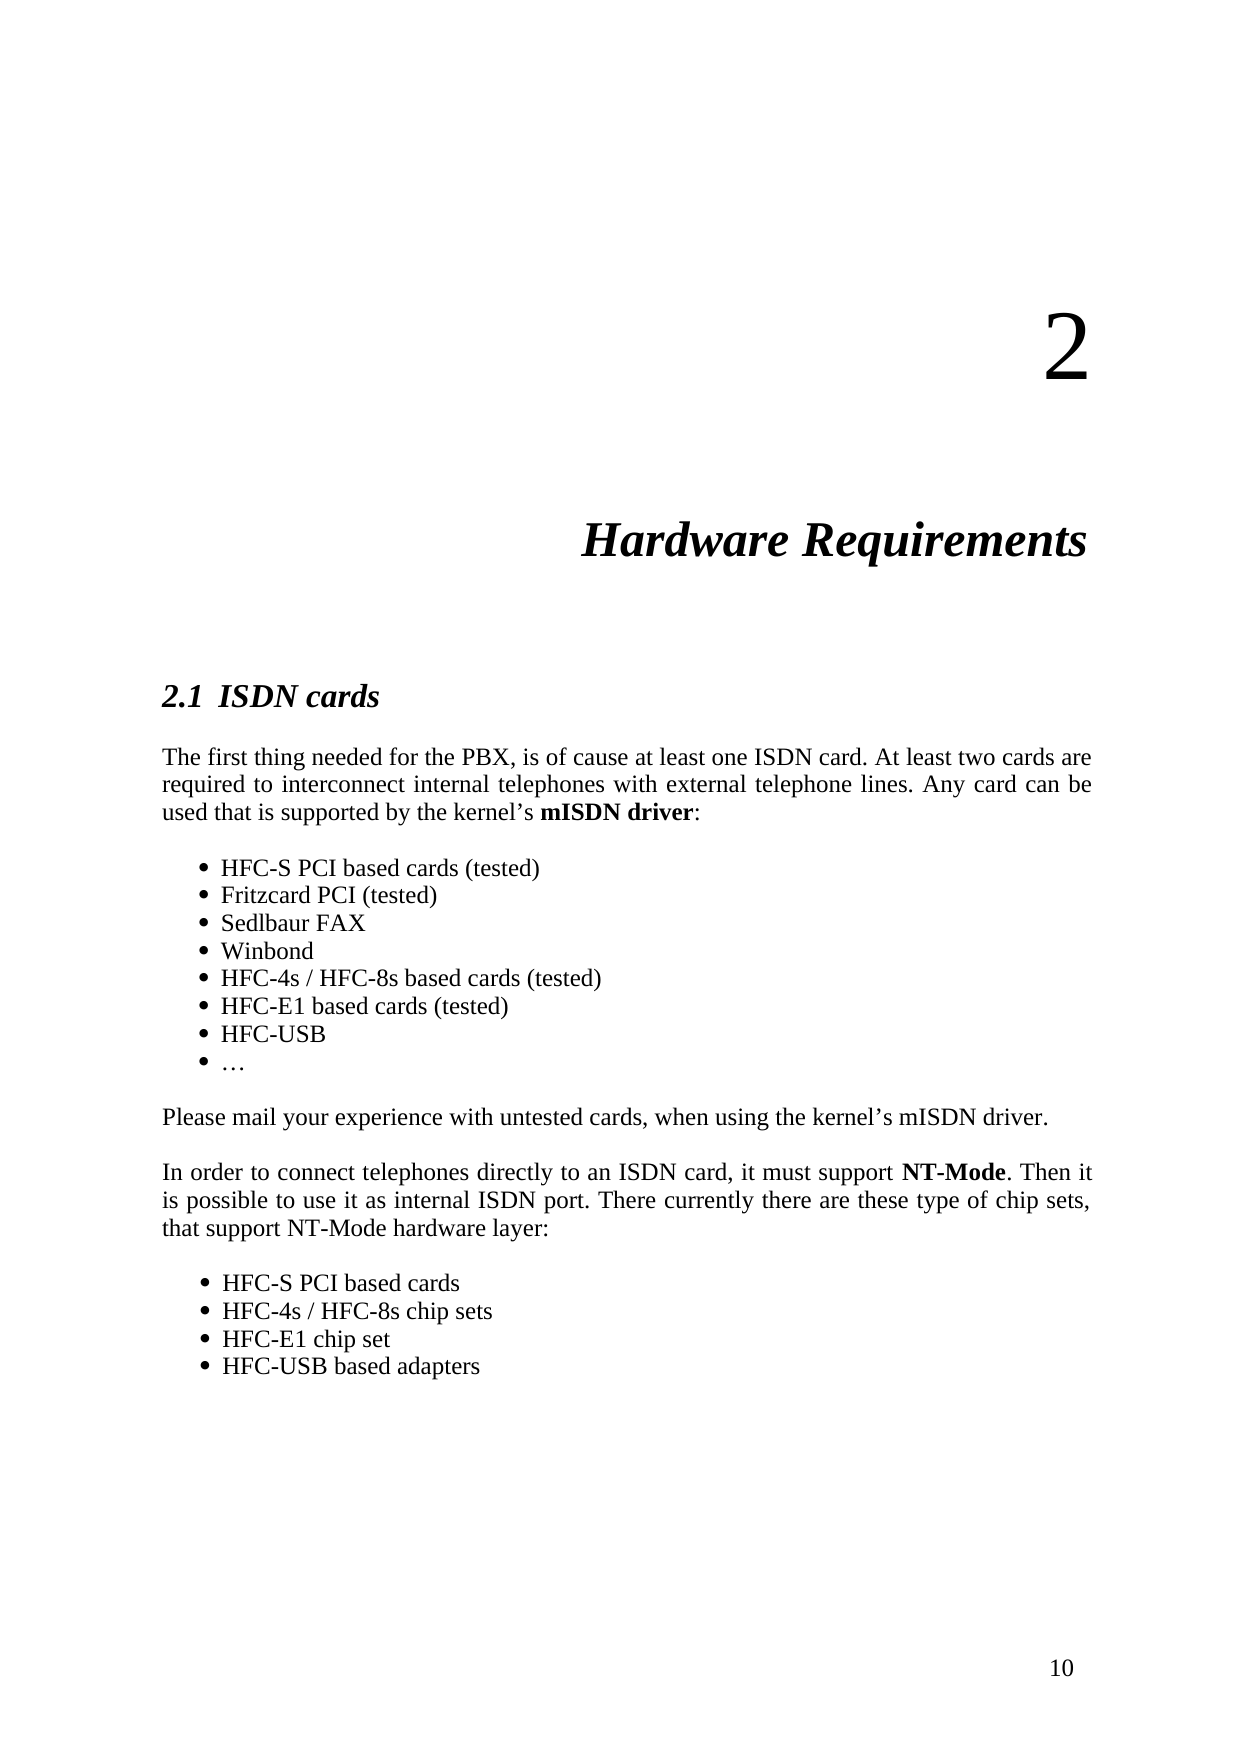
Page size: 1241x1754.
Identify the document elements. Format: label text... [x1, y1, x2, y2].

list HFC-USB [199, 1020, 1092, 1048]
list … [199, 1048, 1092, 1075]
text Please mail your experience with untested cards, when using the kernel’s mISDN driver. [162, 1103, 1092, 1131]
text 2.1 ISDN cards [162, 678, 1092, 715]
list Sedlbaur FAX [199, 909, 1092, 937]
list HFC-S PCI based cards [201, 1269, 1092, 1297]
text 2 [162, 291, 1092, 401]
list HFC-S PCI based cards (tested) [199, 854, 1092, 881]
text In order to connect telephones directly to an ISDN card, it must support NT-Mode. Then it is possible to use it as internal ISDN port. There currently there are these type of chip sets, that support NT-Mode hardware layer: [162, 1158, 1092, 1242]
subtitle Hardware Requirements [162, 512, 1092, 567]
list Fritzcard PCI (tested) [199, 881, 1092, 909]
text The first thing needed for the PBX, is of cause at least one ISDN card. At least two cards are required to interconnect internal telephones with external telephone lines. Any card can be used that is supported by the kernel’s mISDN driver: [162, 743, 1092, 826]
list HFC-USB based adapters [201, 1352, 1092, 1380]
list HFC-4s / HFC-8s chip sets [201, 1297, 1092, 1325]
list HFC-E1 chip set [201, 1325, 1092, 1352]
list Winbond [199, 937, 1092, 964]
list HFC-E1 based cards (tested) [199, 992, 1092, 1020]
list HFC-4s / HFC-8s based cards (tested) [199, 964, 1092, 992]
